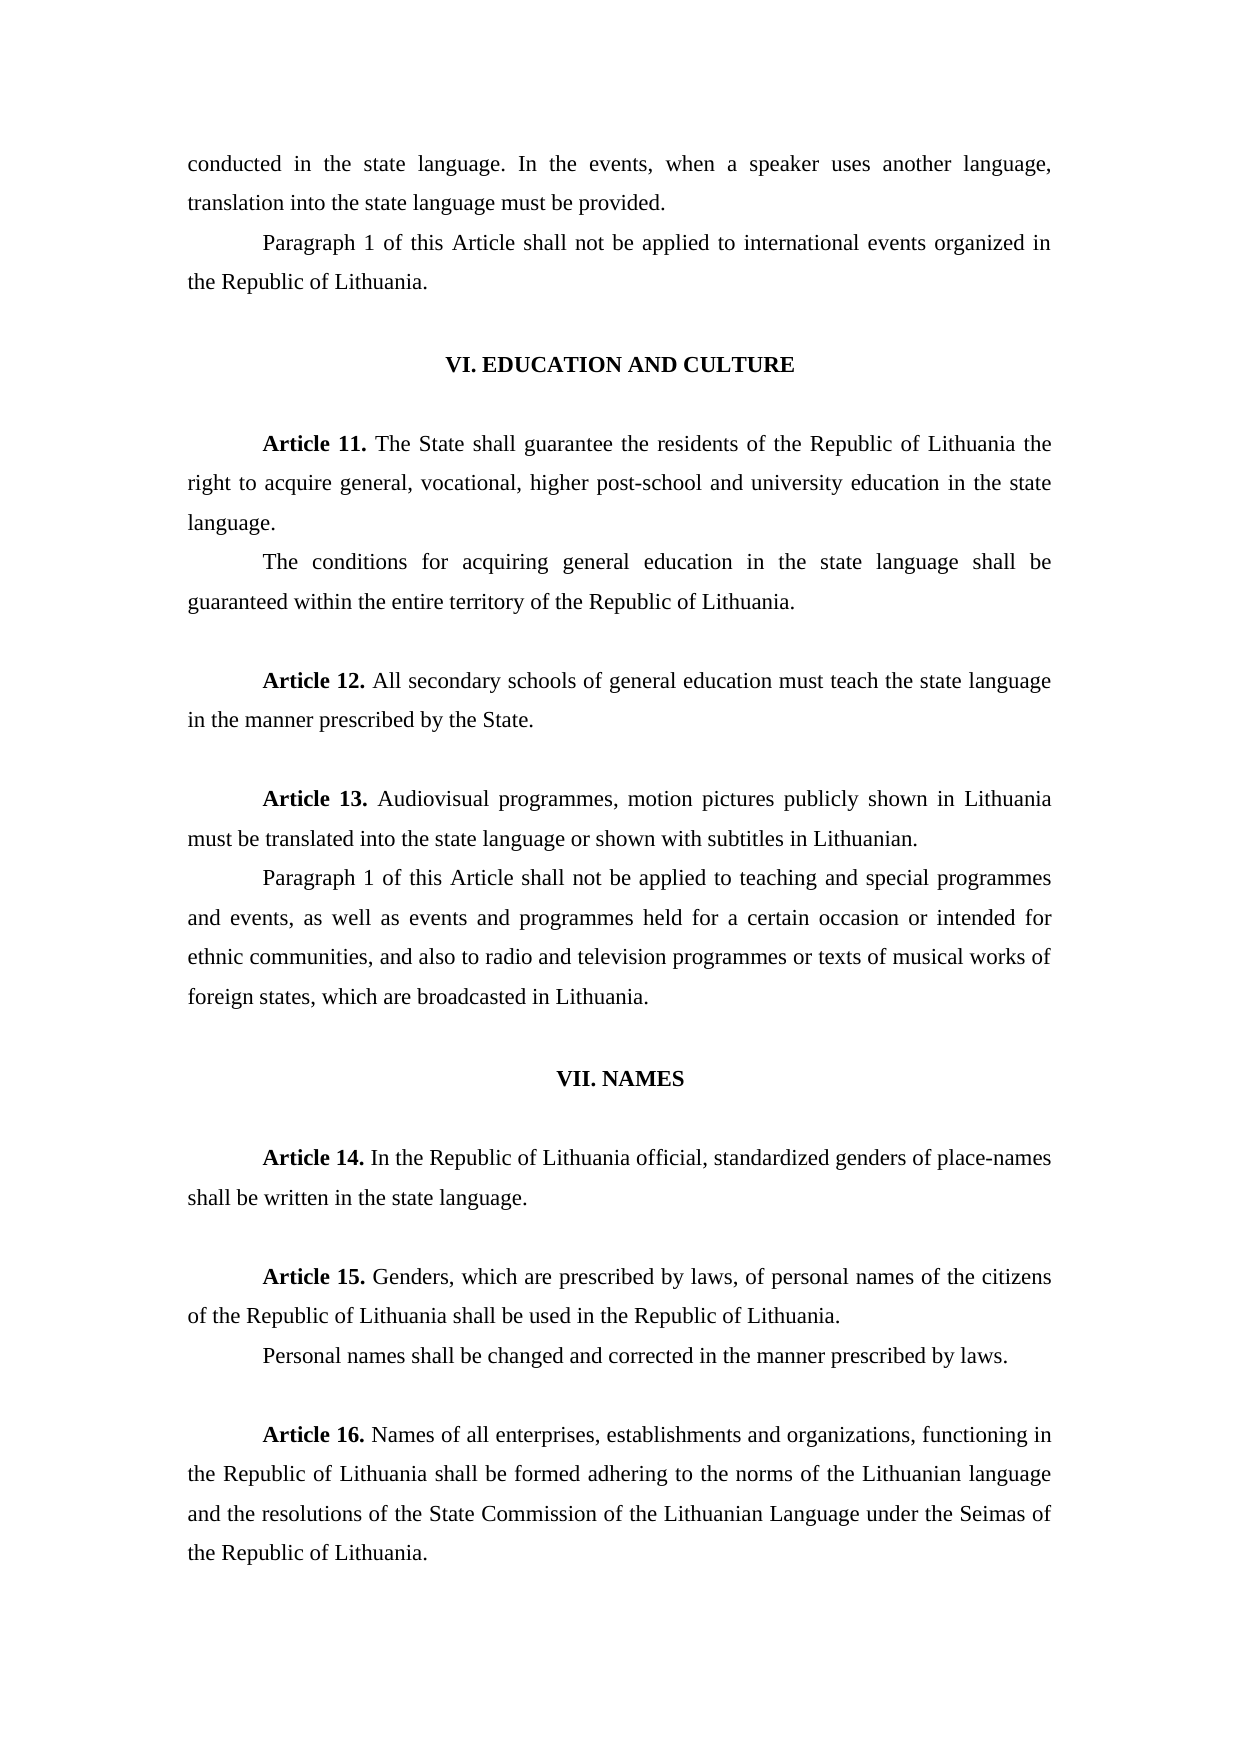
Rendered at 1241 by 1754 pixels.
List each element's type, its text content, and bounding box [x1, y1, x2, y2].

text conducted in the state language. In the events, when a speaker uses another language, translation into the state language must be provided. [187, 150, 1053, 216]
text Paragraph 1 of this Article shall not be applied to international events organized in the Republic of Lithuania. [187, 229, 1053, 295]
text Article 15. Genders, which are prescribed by laws, of personal names of the citizens of the Republic of Lithuania shall be used in the Republic of Lithuania. [187, 1263, 1053, 1328]
text VI. EDUCATION AND CULTURE [187, 351, 1053, 377]
text Article 16. Names of all enterprises, establishments and organizations, functioning in the Republic of Lithuania shall be formed adhering to the norms of the Lithuanian language and the resolutions of the State Commission of the Lithuanian Language under the Seimas of the Republic of Lithuania. [187, 1421, 1053, 1565]
text The conditions for acquiring general education in the state language shall be guaranteed within the entire territory of the Republic of Lithuania. [187, 548, 1053, 614]
text VII. NAMES [187, 1065, 1053, 1092]
text Article 11. The State shall guarantee the residents of the Republic of Lithuania the right to acquire general, vocational, higher post-school and university education in the state language. [187, 430, 1053, 535]
text Article 12. All secondary schools of general education must teach the state language in the manner prescribed by the State. [187, 667, 1053, 733]
text Article 13. Audiovisual programmes, motion pictures publicly shown in Lithuania must be translated into the state language or shown with subtitles in Lithuanian. [187, 785, 1053, 851]
text Paragraph 1 of this Article shall not be applied to teaching and special programmes and events, as well as events and programmes held for a certain occasion or intended for ethnic communities, and also to radio and television programmes or texts of musical works of foreign states, which are broadcasted in Lithuania. [187, 864, 1053, 1009]
text Article 14. In the Republic of Lithuania official, standardized genders of place-names shall be written in the state language. [187, 1144, 1053, 1210]
text Personal names shall be changed and corrected in the manner prescribed by laws. [187, 1342, 1053, 1368]
